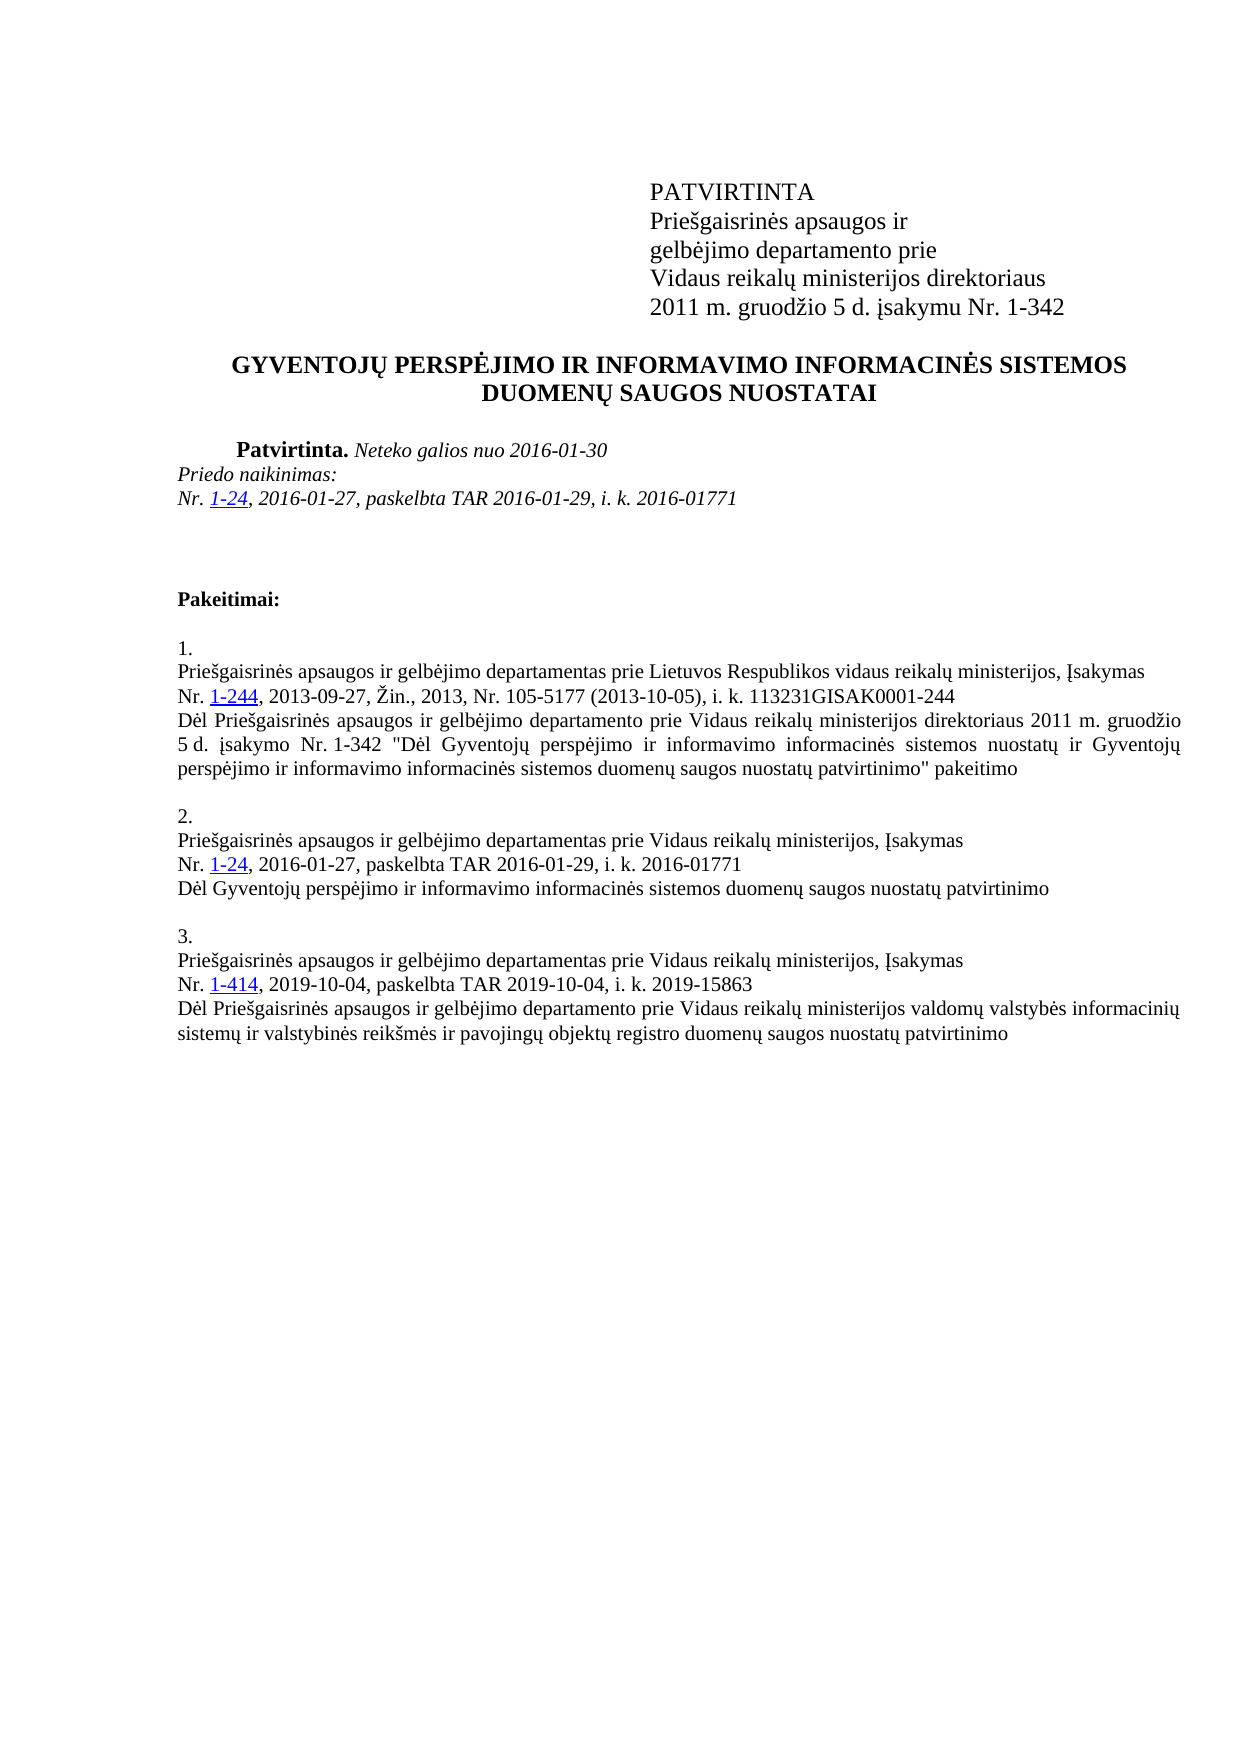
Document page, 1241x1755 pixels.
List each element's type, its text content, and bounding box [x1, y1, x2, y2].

text Nr. 1-24, 2016-01-27, paskelbta TAR 2016-01-29, i. k. 2016-01771 [177, 486, 1181, 510]
text gelbėjimo departamento prie [649, 235, 1181, 263]
text Patvirtinta. Neteko galios nuo 2016-01-30 [177, 436, 1181, 462]
text PATVIRTINTA [649, 177, 1181, 206]
text 1. [177, 635, 1181, 659]
text Priedo naikinimas: [177, 462, 1181, 486]
text 3. [177, 924, 1181, 948]
text Nr. 1-244, 2013-09-27, Žin., 2013, Nr. 105-5177 (2013-10-05), i. k. 113231GISAK0001-244 [177, 683, 1181, 708]
text Priešgaisrinės apsaugos ir gelbėjimo departamentas prie Lietuvos Respublikos vidaus reikalų ministerijos, Įsakymas [177, 659, 1181, 683]
text Dėl Gyventojų perspėjimo ir informavimo informacinės sistemos duomenų saugos nuostatų patvirtinimo [177, 876, 1181, 900]
text Pakeitimai: [177, 587, 1181, 611]
text Priešgaisrinės apsaugos ir gelbėjimo departamentas prie Vidaus reikalų ministerijos, Įsakymas [177, 948, 1181, 972]
text Priešgaisrinės apsaugos ir [649, 206, 1181, 235]
text 2. [177, 804, 1181, 828]
text 2011 m. gruodžio 5 d. įsakymu Nr. 1-342 [649, 292, 1181, 321]
text Dėl Priešgaisrinės apsaugos ir gelbėjimo departamento prie Vidaus reikalų ministerijos valdomų valstybės informacinių sistemų ir valstybinės reikšmės ir pavojingų objektų registro duomenų saugos nuostatų patvirtinimo [177, 996, 1181, 1044]
text Dėl Priešgaisrinės apsaugos ir gelbėjimo departamento prie Vidaus reikalų ministerijos direktoriaus 2011 m. gruodžio 5 d. įsakymo Nr. 1-342 "Dėl Gyventojų perspėjimo ir informavimo informacinės sistemos nuostatų ir Gyventojų perspėjimo ir informavimo informacinės sistemos duomenų saugos nuostatų patvirtinimo" pakeitimo [177, 708, 1181, 780]
text Nr. 1-24, 2016-01-27, paskelbta TAR 2016-01-29, i. k. 2016-01771 [177, 852, 1181, 876]
text Vidaus reikalų ministerijos direktoriaus [649, 263, 1181, 292]
text GYVENTOJŲ PERSPĖJIMO IR INFORMAVIMO INFORMACINĖS SISTEMOS DUOMENŲ SAUGOS NUOSTATAI [177, 350, 1181, 407]
text Nr. 1-414, 2019-10-04, paskelbta TAR 2019-10-04, i. k. 2019-15863 [177, 972, 1181, 996]
text Priešgaisrinės apsaugos ir gelbėjimo departamentas prie Vidaus reikalų ministerijos, Įsakymas [177, 828, 1181, 852]
